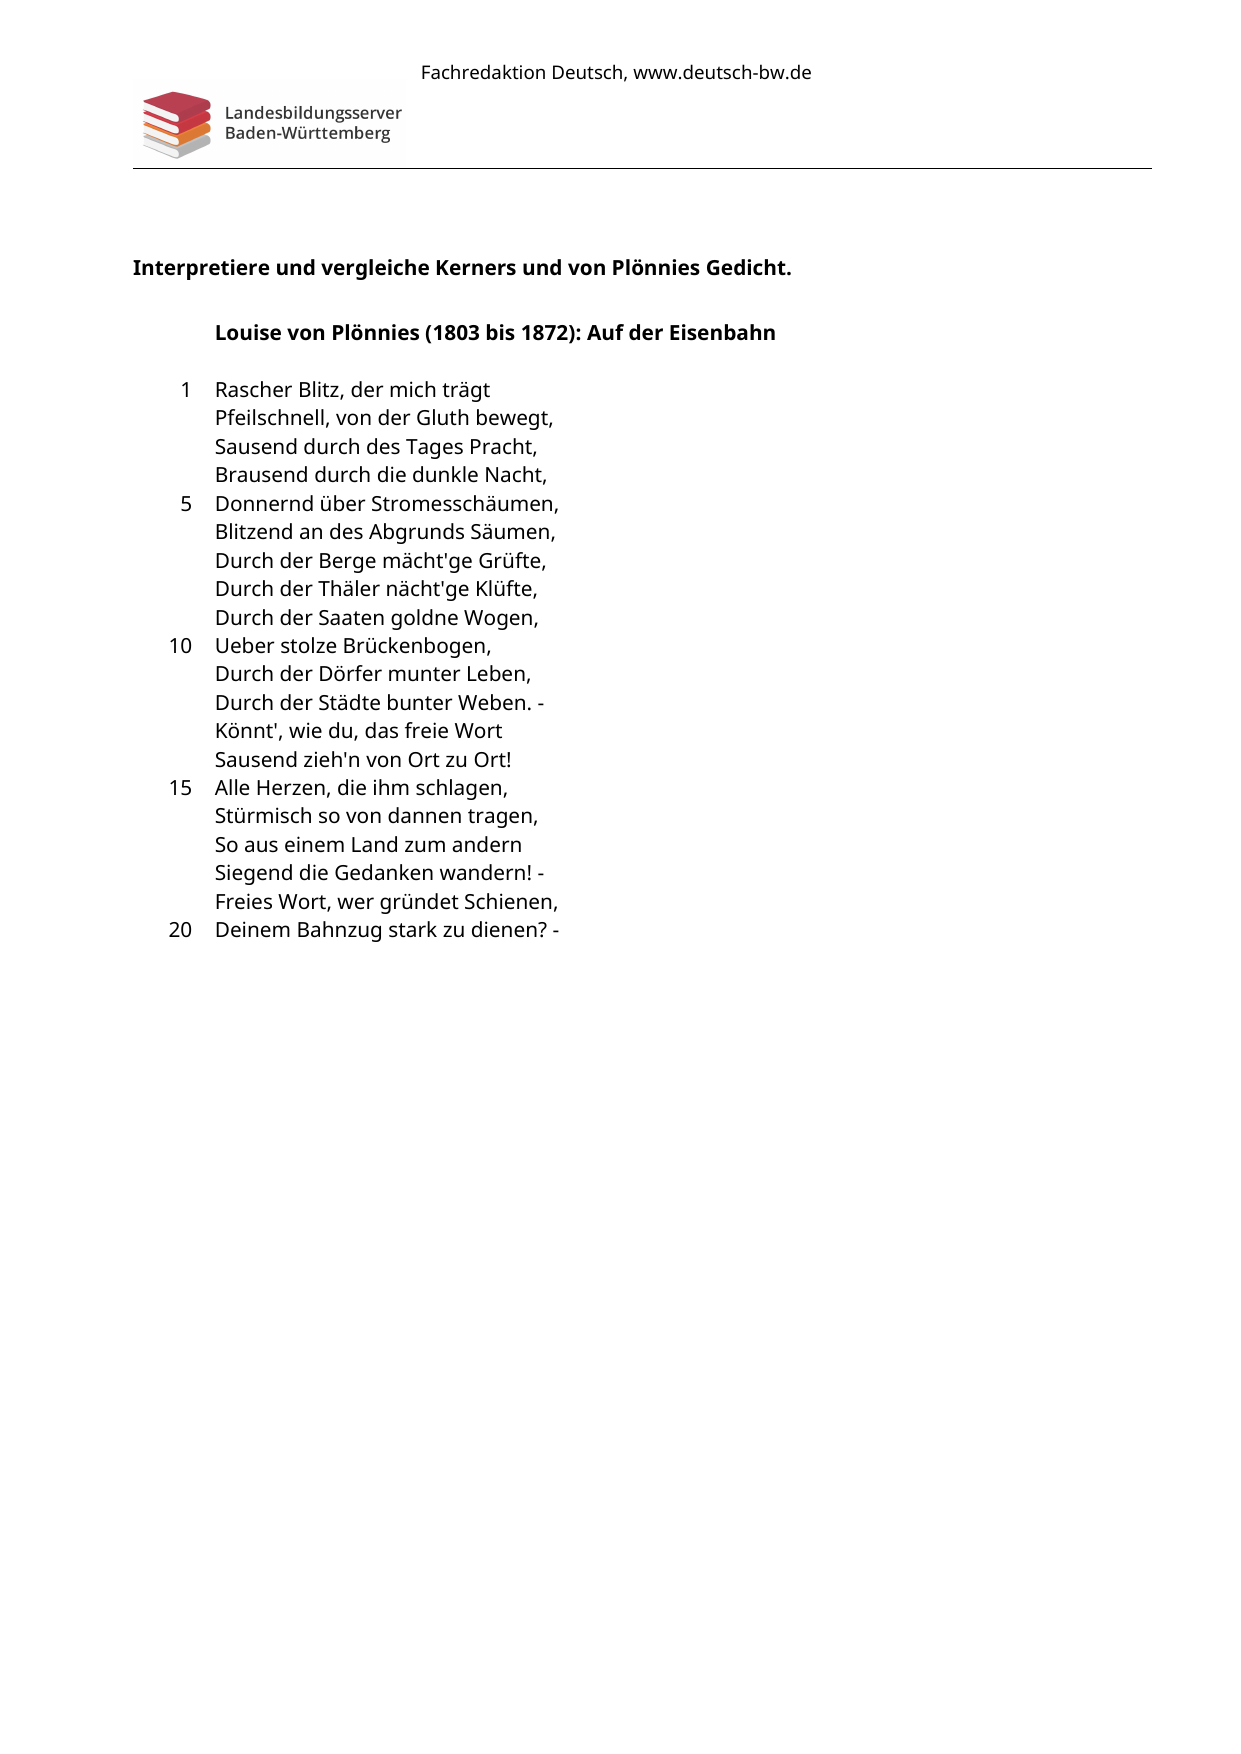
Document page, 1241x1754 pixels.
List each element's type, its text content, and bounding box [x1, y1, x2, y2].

table_header Louise von Plönnies (1803 bis 1872): Auf der Eisenbahn Rascher Blitz, der mich trägt Pfeilschnell, von der Gluth bewegt, Sausend durch des Tages Pracht, Brausend durch die dunkle Nacht, Donnernd über Stromesschäumen, Blitzend an des Abgrunds Säumen, Durch der Berge mächt'ge Grüfte, Durch der Thäler nächt'ge Klüfte, Durch der Saaten goldne Wogen, Ueber stolze Brückenbogen, Durch der Dörfer munter Leben, Durch der Städte bunter Weben. - Könnt', wie du, das freie Wort Sausend zieh'n von Ort zu Ort! Alle Herzen, die ihm schlagen, Stürmisch so von dannen tragen, So aus einem Land zum andern Siegend die Gedanken wandern! - Freies Wort, wer gründet Schienen, Deinem Bahnzug stark zu dienen? - [203, 318, 1092, 972]
table_header 1 5 10 15 20 [133, 318, 203, 972]
text Interpretiere und vergleiche Kerners und von Plönnies Gedicht. [133, 253, 1152, 281]
